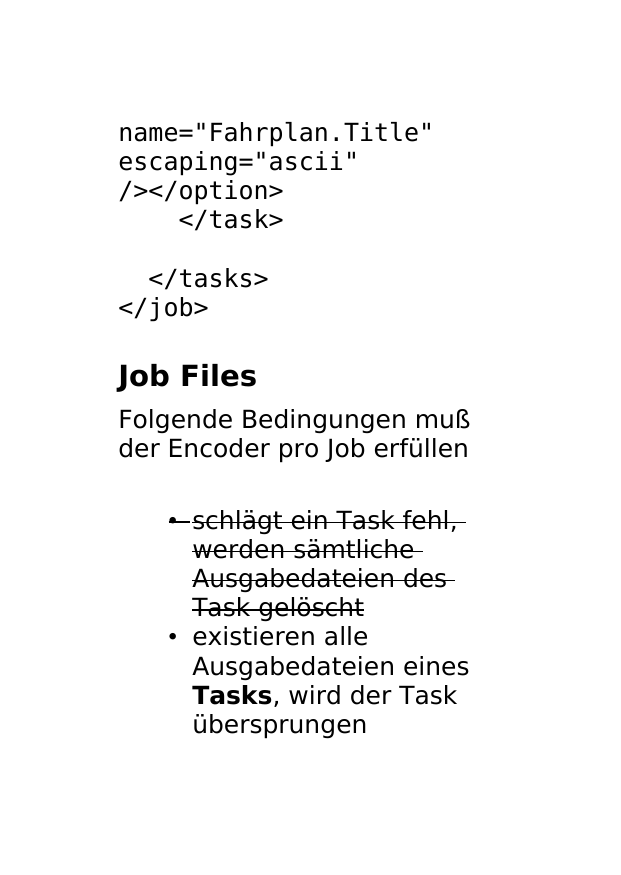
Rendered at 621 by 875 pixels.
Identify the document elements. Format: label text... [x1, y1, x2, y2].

subtitle Job Files [118, 359, 502, 393]
text Folgende Bedingungen muß der Encoder pro Job erfüllen [118, 406, 502, 464]
list existieren alle Ausgabedateien eines Tasks, wird der Task übersprungen [177, 622, 502, 739]
list schlägt ein Task fehl, werden sämtliche Ausgabedateien des Task gelöscht [177, 506, 502, 622]
text name="Fahrplan.Title" escaping="ascii" /></option> </task> </tasks> </job> [118, 118, 502, 322]
